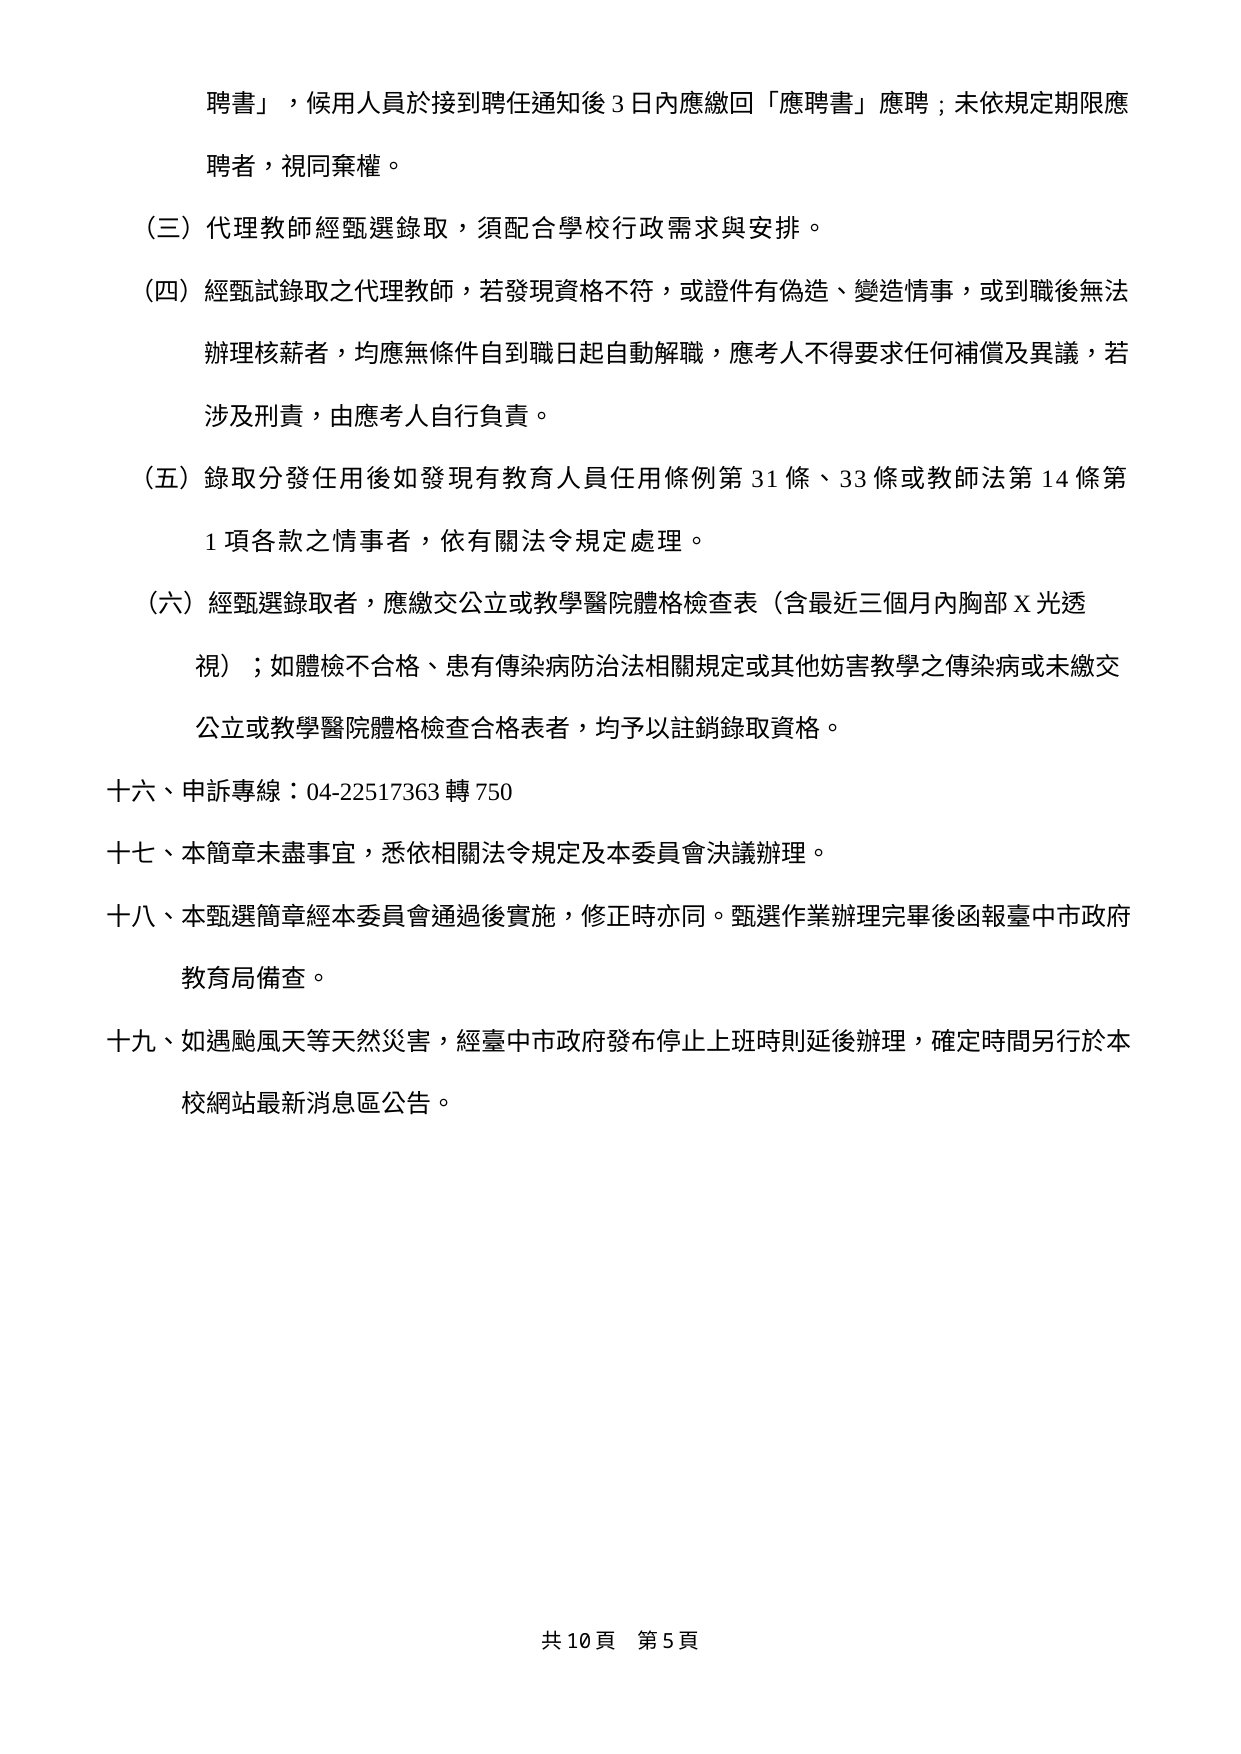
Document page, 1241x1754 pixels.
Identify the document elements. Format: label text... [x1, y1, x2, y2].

text （四）經甄試錄取之代理教師，若發現資格不符，或證件有偽造、變造情事，或到職後無法辦理核薪者，均應無條件自到職日起自動解職，應考人不得要求任何補償及異議，若涉及刑責，由應考人自行負責。 [129, 248, 1134, 435]
text 聘書」，候用人員於接到聘任通知後3日內應繳回「應聘書」應聘﹔未依規定期限應聘者，視同棄權。 [131, 60, 1134, 185]
text （三）代理教師經甄選錄取，須配合學校行政需求與安排。 [106, 185, 1134, 248]
text （五）錄取分發任用後如發現有教育人員任用條例第31條、33條或教師法第14條第1項各款之情事者，依有關法令規定處理。 [129, 435, 1134, 560]
text 十七、本簡章未盡事宜，悉依相關法令規定及本委員會決議辦理。 [106, 810, 1134, 873]
text 十八、本甄選簡章經本委員會通過後實施，修正時亦同。甄選作業辦理完畢後函報臺中市政府教育局備查。 [106, 873, 1134, 998]
text 十九、如遇颱風天等天然災害，經臺中市政府發布停止上班時則延後辦理，確定時間另行於本校網站最新消息區公告。 [106, 998, 1134, 1123]
text （六）經甄選錄取者，應繳交公立或教學醫院體格檢查表（含最近三個月內胸部X光透視）；如體檢不合格、患有傳染病防治法相關規定或其他妨害教學之傳染病或未繳交公立或教學醫院體格檢查合格表者，均予以註銷錄取資格。 [133, 560, 1134, 748]
text 十六、申訴專線：04-22517363轉750 [106, 748, 1134, 810]
